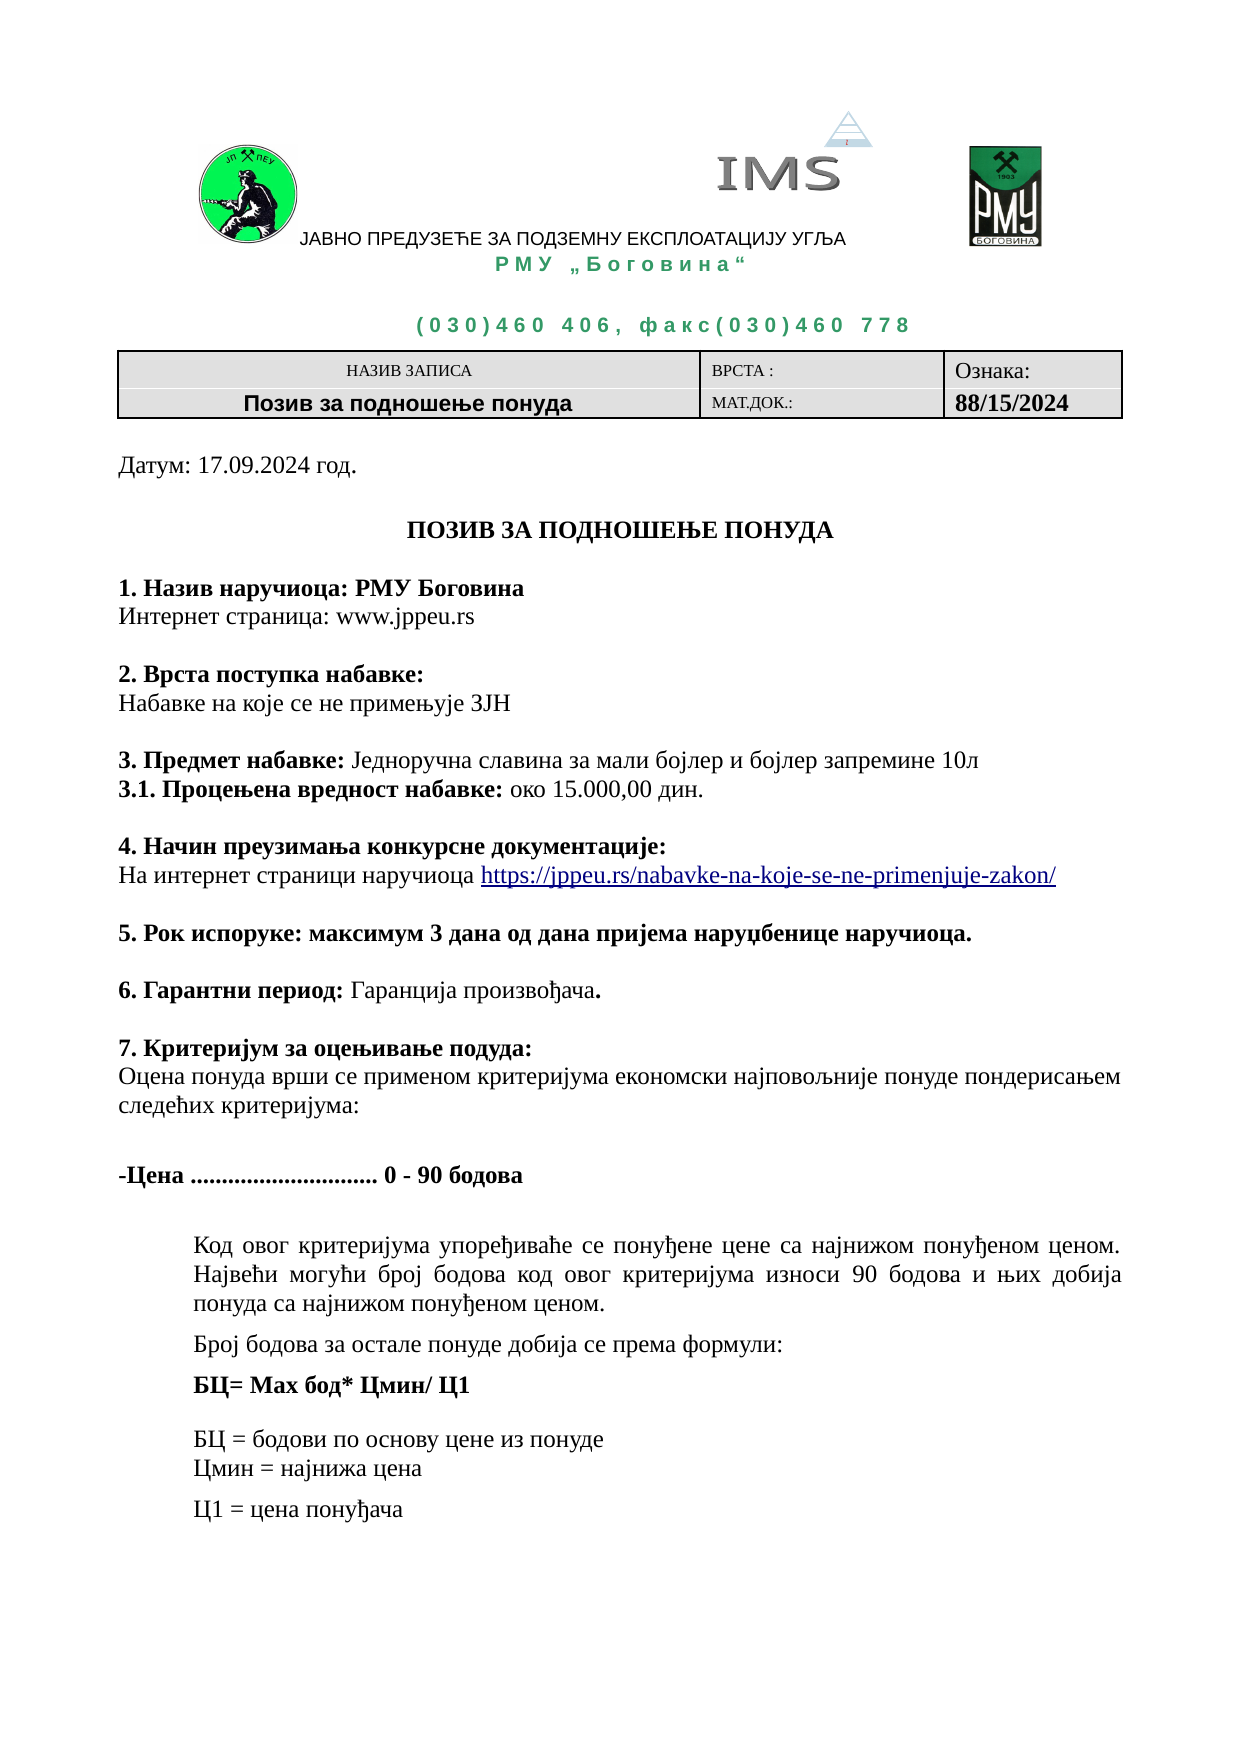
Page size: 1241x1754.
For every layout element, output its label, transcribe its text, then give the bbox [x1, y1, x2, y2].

table_header ВРСТА : [701, 352, 943, 388]
table_cell Позив за подношење понуда [119, 389, 699, 417]
text 1. Назив наручиоца: РМУ Боговина [118, 573, 1122, 601]
text Број бодова за остале понуде добија се према формули: [193, 1329, 1122, 1358]
text На интернет страници наручиоца https://jppeu.rs/nabavke-na-koje-se-ne-primenjuje-zakon/ [118, 860, 1122, 889]
picture [969, 146, 1042, 247]
text -Цена .............................. 0 - 90 бодова [118, 1160, 1122, 1189]
text Датум: 17.09.2024 год. [118, 448, 1122, 479]
text 6. Гарантни период: Гаранција произвођача. [118, 975, 1122, 1004]
text Ц1 = цена понуђача [193, 1494, 1122, 1523]
text 2. Врста поступка набавке: [118, 659, 1122, 688]
text Интернет страница: www.jppeu.rs [118, 601, 1122, 630]
text 4. Начин преузимања конкурсне документације: [118, 831, 1122, 860]
text 7. Критеријум за оцењивање подуда: [118, 1033, 1122, 1061]
table_header НАЗИВ ЗАПИСА [119, 352, 699, 388]
table_cell 88/15/2024 [945, 389, 1121, 417]
table_header Ознака: [945, 352, 1121, 388]
text 3. Предмет набавке: Једноручна славина за мали бојлер и бојлер запремине 10л [118, 745, 1122, 774]
text 5. Рок испоруке: максимум 3 дана од дана пријема наруџбенице наручиоца. [118, 918, 1122, 946]
text 3.1. Процењена вредност набавке: око 15.000,00 дин. [118, 774, 1122, 803]
table_cell МАТ.ДОК.: [701, 389, 943, 417]
text ПОЗИВ ЗА ПОДНОШЕЊЕ ПОНУДА [118, 515, 1122, 544]
text БЦ = бодови по основу цене из понуде [193, 1424, 1122, 1453]
text ЈАВНО ПРЕДУЗЕЋЕ ЗА ПОДЗЕМНУ ЕКСПЛОАТАЦИЈУ УГЉА РМУ „Боговина“ [118, 143, 1122, 276]
picture [198, 144, 298, 244]
text Оцена понуда врши се применом критеријума економски најповољније понуде пондерисањем следећих критеријума: [118, 1061, 1122, 1119]
text Набавке на које се не примењује ЗЈН [118, 688, 1122, 716]
text Цмин = најнижа цена [193, 1453, 1122, 1481]
text БЦ= Маx бод* Цмин/ Ц1 [193, 1370, 1122, 1399]
text (030)460 406, факс(030)460 778 [118, 313, 1122, 337]
text Код овог критеријума упоређиваће се понуђене цене са најнижом понуђеном ценом. Највећи могући број бодова код овог критеријума износи 90 бодова и њих добија понуда са најнижом понуђеном ценом. [193, 1230, 1122, 1316]
